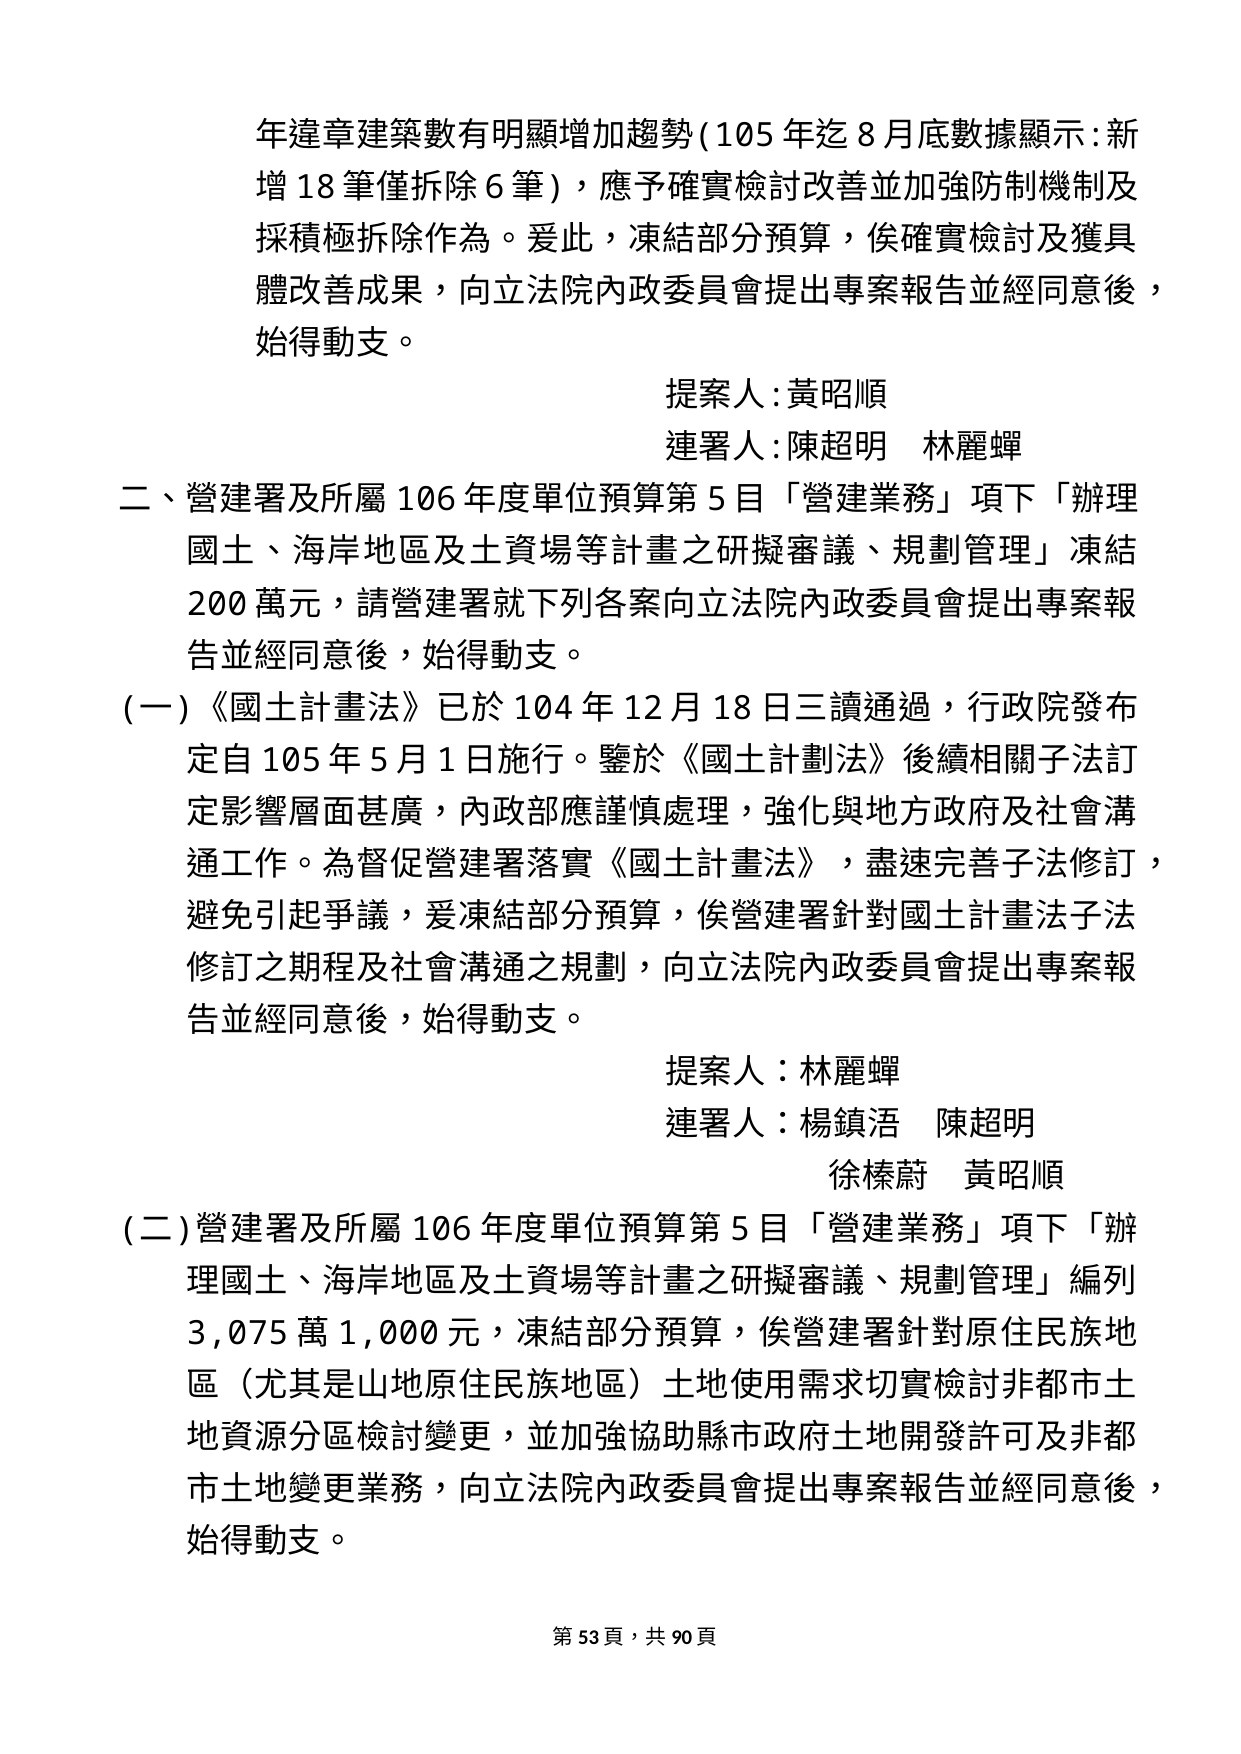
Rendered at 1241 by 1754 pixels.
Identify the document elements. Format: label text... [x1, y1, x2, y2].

text 二、營建署及所屬106年度單位預算第5目「營建業務」項下「辦理國土、海岸地區及土資場等計畫之研擬審議、規劃管理」凍結200萬元，請營建署就下列各案向立法院內政委員會提出專案報告並經同意後，始得動支。 [118, 469, 1139, 677]
text 提案人：林麗蟬 [118, 1042, 1139, 1094]
text 連署人：楊鎮浯 陳超明 [118, 1094, 1139, 1146]
text (一)《國土計畫法》已於104年12月18日三讀通過，行政院發布定自105年5月1日施行。鑒於《國土計劃法》後續相關子法訂定影響層面甚廣，內政部應謹慎處理，強化與地方政府及社會溝通工作。為督促營建署落實《國土計畫法》，盡速完善子法修訂，避免引起爭議，爰凍結部分預算，俟營建署針對國土計畫法子法修訂之期程及社會溝通之規劃，向立法院內政委員會提出專案報告並經同意後，始得動支。 [118, 677, 1139, 1042]
text 連署人:陳超明 林麗蟬 [118, 417, 1139, 469]
text 提案人:黃昭順 [118, 365, 1139, 417]
text (二十六)「金門國家公園經營管理」預算編列2億2,517萬4,000元。查各國家公園園區內違章及濫建情形，金門國家公園至105年8月底止仍有59筆，由資料顯示：金門國家公園近年違章建築數有明顯增加趨勢(105年迄8月底數據顯示:新增18筆僅拆除6筆)，應予確實檢討改善並加強防制機制及採積極拆除作為。爰此，凍結部分預算，俟確實檢討及獲具體改善成果，向立法院內政委員會提出專案報告並經同意後，始得動支。 [118, 104, 1139, 365]
text 徐榛蔚 黃昭順 [118, 1146, 1139, 1198]
text (二)營建署及所屬106年度單位預算第5目「營建業務」項下「辦理國土、海岸地區及土資場等計畫之研擬審議、規劃管理」編列3,075萬1,000元，凍結部分預算，俟營建署針對原住民族地區（尤其是山地原住民族地區）土地使用需求切實檢討非都市土地資源分區檢討變更，並加強協助縣市政府土地開發許可及非都市土地變更業務，向立法院內政委員會提出專案報告並經同意後，始得動支。 [118, 1198, 1139, 1563]
